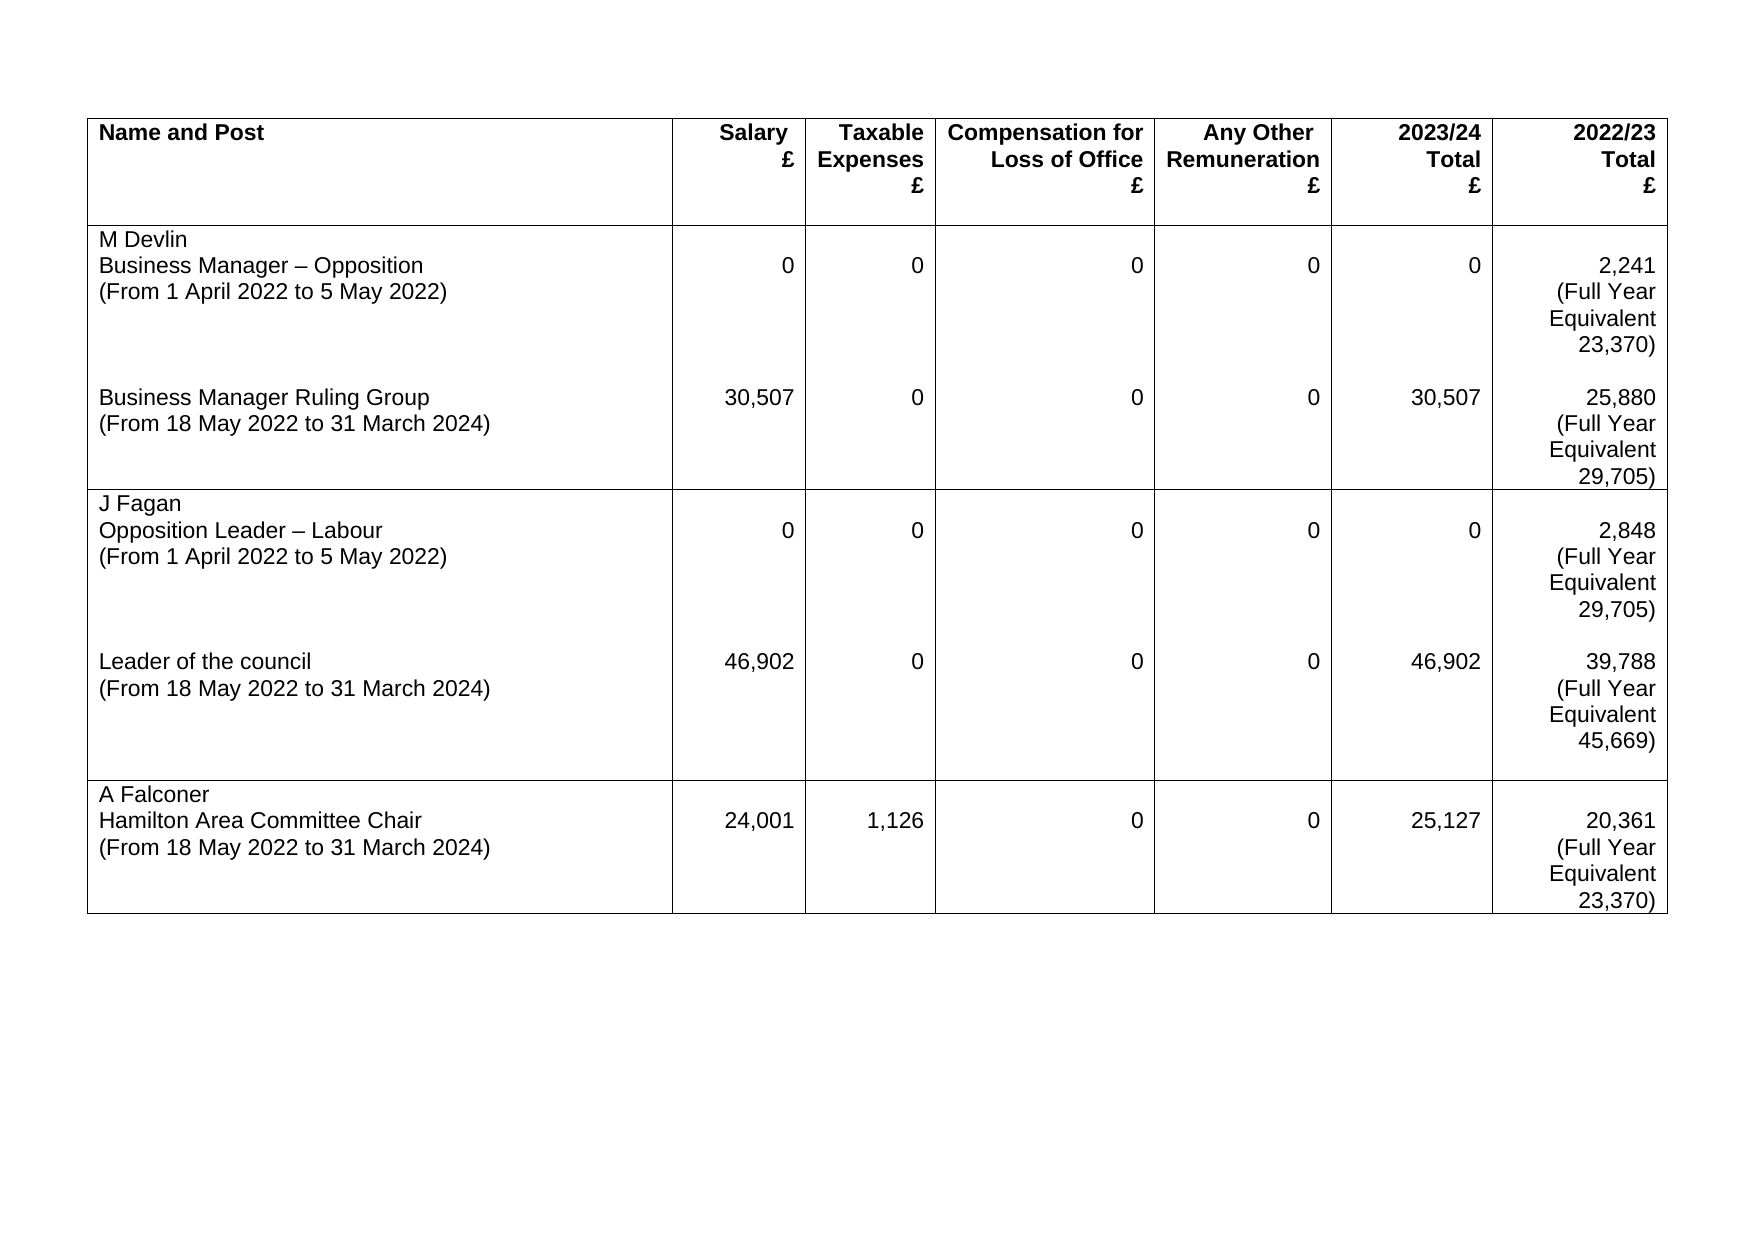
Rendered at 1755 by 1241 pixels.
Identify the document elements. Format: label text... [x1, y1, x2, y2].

table_cell 2,241 (Full Year Equivalent 23,370) 25,880 (Full Year Equivalent 29,705) [1493, 226, 1667, 489]
table_cell 2,848 (Full Year Equivalent 29,705) 39,788 (Full Year Equivalent 45,669) [1493, 490, 1667, 780]
table_cell 1,126 [806, 781, 935, 913]
table_header Compensation for Loss of Office £ [936, 119, 1154, 224]
table_header Taxable Expenses £ [806, 119, 935, 224]
table_cell A Falconer Hamilton Area Committee Chair (From 18 May 2022 to 31 March 2024) [88, 781, 672, 913]
table_cell 25,127 [1332, 781, 1492, 913]
table_header 2023/24 Total £ [1332, 119, 1492, 224]
table_cell 0 0 [1155, 490, 1331, 780]
table_cell J Fagan Opposition Leader – Labour (From 1 April 2022 to 5 May 2022) Leader of the council (From 18 May 2022 to 31 March 2024) [88, 490, 672, 780]
table_cell 0 0 [936, 490, 1154, 780]
table_cell 0 0 [806, 490, 935, 780]
table_cell M Devlin Business Manager – Opposition (From 1 April 2022 to 5 May 2022) Business Manager Ruling Group (From 18 May 2022 to 31 March 2024) [88, 226, 672, 489]
table_header Any Other Remuneration £ [1155, 119, 1331, 224]
table_header Salary £ [673, 119, 805, 224]
table_cell 0 46,902 [673, 490, 805, 780]
table_cell 0 0 [936, 226, 1154, 489]
table_cell 0 30,507 [1332, 226, 1492, 489]
table_cell 0 30,507 [673, 226, 805, 489]
table_cell 24,001 [673, 781, 805, 913]
table_header 2022/23 Total £ [1493, 119, 1667, 224]
table_cell 20,361 (Full Year Equivalent 23,370) [1493, 781, 1667, 913]
table_cell 0 [936, 781, 1154, 913]
table_header Name and Post [88, 119, 672, 224]
table_cell 0 0 [806, 226, 935, 489]
table_cell 0 0 [1155, 226, 1331, 489]
table_cell 0 [1155, 781, 1331, 913]
table_cell 0 46,902 [1332, 490, 1492, 780]
